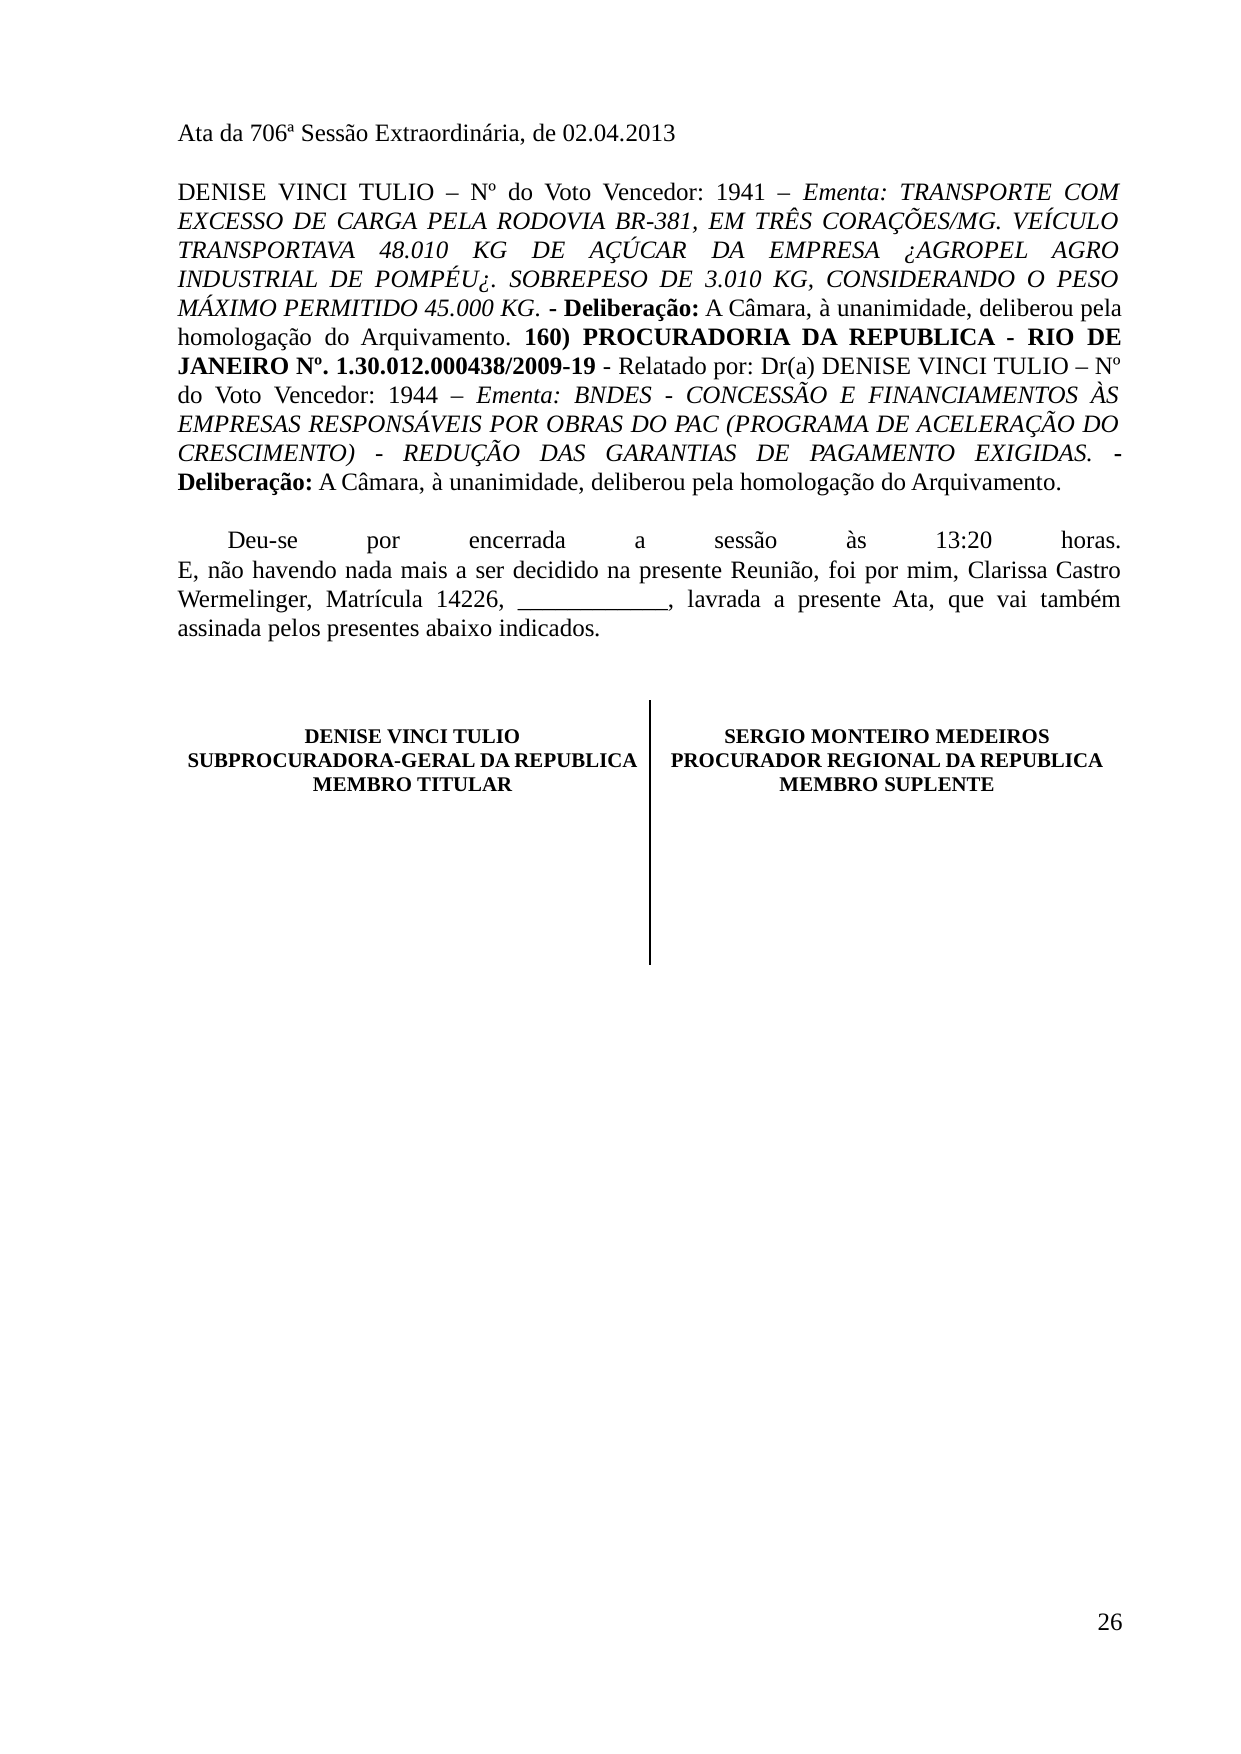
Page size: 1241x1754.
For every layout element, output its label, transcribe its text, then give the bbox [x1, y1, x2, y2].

text MEMBRO TITULAR [177, 772, 647, 796]
text SERGIO MONTEIRO MEDEIROS [652, 724, 1122, 748]
text SUBPROCURADORA-GERAL DA REPUBLICA [177, 748, 647, 772]
text PROCURADOR REGIONAL DA REPUBLICA [652, 748, 1122, 772]
text DENISE VINCI TULIO [177, 724, 647, 748]
text Deu-se por encerrada a sessão às 13:20 horas. E, não havendo nada mais a ser decidido na presente Reunião, foi por mim, Clarissa Castro Wermelinger, Matrícula 14226, ____________, lavrada a presente Ata, que vai também assinada pelos presentes abaixo indicados. [177, 525, 1122, 642]
text DENISE VINCI TULIO – Nº do Voto Vencedor: 1941 – Ementa: TRANSPORTE COM EXCESSO DE CARGA PELA RODOVIA BR-381, EM TRÊS CORAÇÕES/MG. VEÍCULO TRANSPORTAVA 48.010 KG DE AÇÚCAR DA EMPRESA ¿AGROPEL AGRO INDUSTRIAL DE POMPÉU¿. SOBREPESO DE 3.010 KG, CONSIDERANDO O PESO MÁXIMO PERMITIDO 45.000 KG. - Deliberação: A Câmara, à unanimidade, deliberou pela homologação do Arquivamento. 160) PROCURADORIA DA REPUBLICA - RIO DE JANEIRO Nº. 1.30.012.000438/2009-19 - Relatado por: Dr(a) DENISE VINCI TULIO – Nº do Voto Vencedor: 1944 – Ementa: BNDES - CONCESSÃO E FINANCIAMENTOS ÀS EMPRESAS RESPONSÁVEIS POR OBRAS DO PAC (PROGRAMA DE ACELERAÇÃO DO CRESCIMENTO) - REDUÇÃO DAS GARANTIAS DE PAGAMENTO EXIGIDAS. - Deliberação: A Câmara, à unanimidade, deliberou pela homologação do Arquivamento. [177, 177, 1122, 496]
text MEMBRO SUPLENTE [652, 772, 1122, 796]
